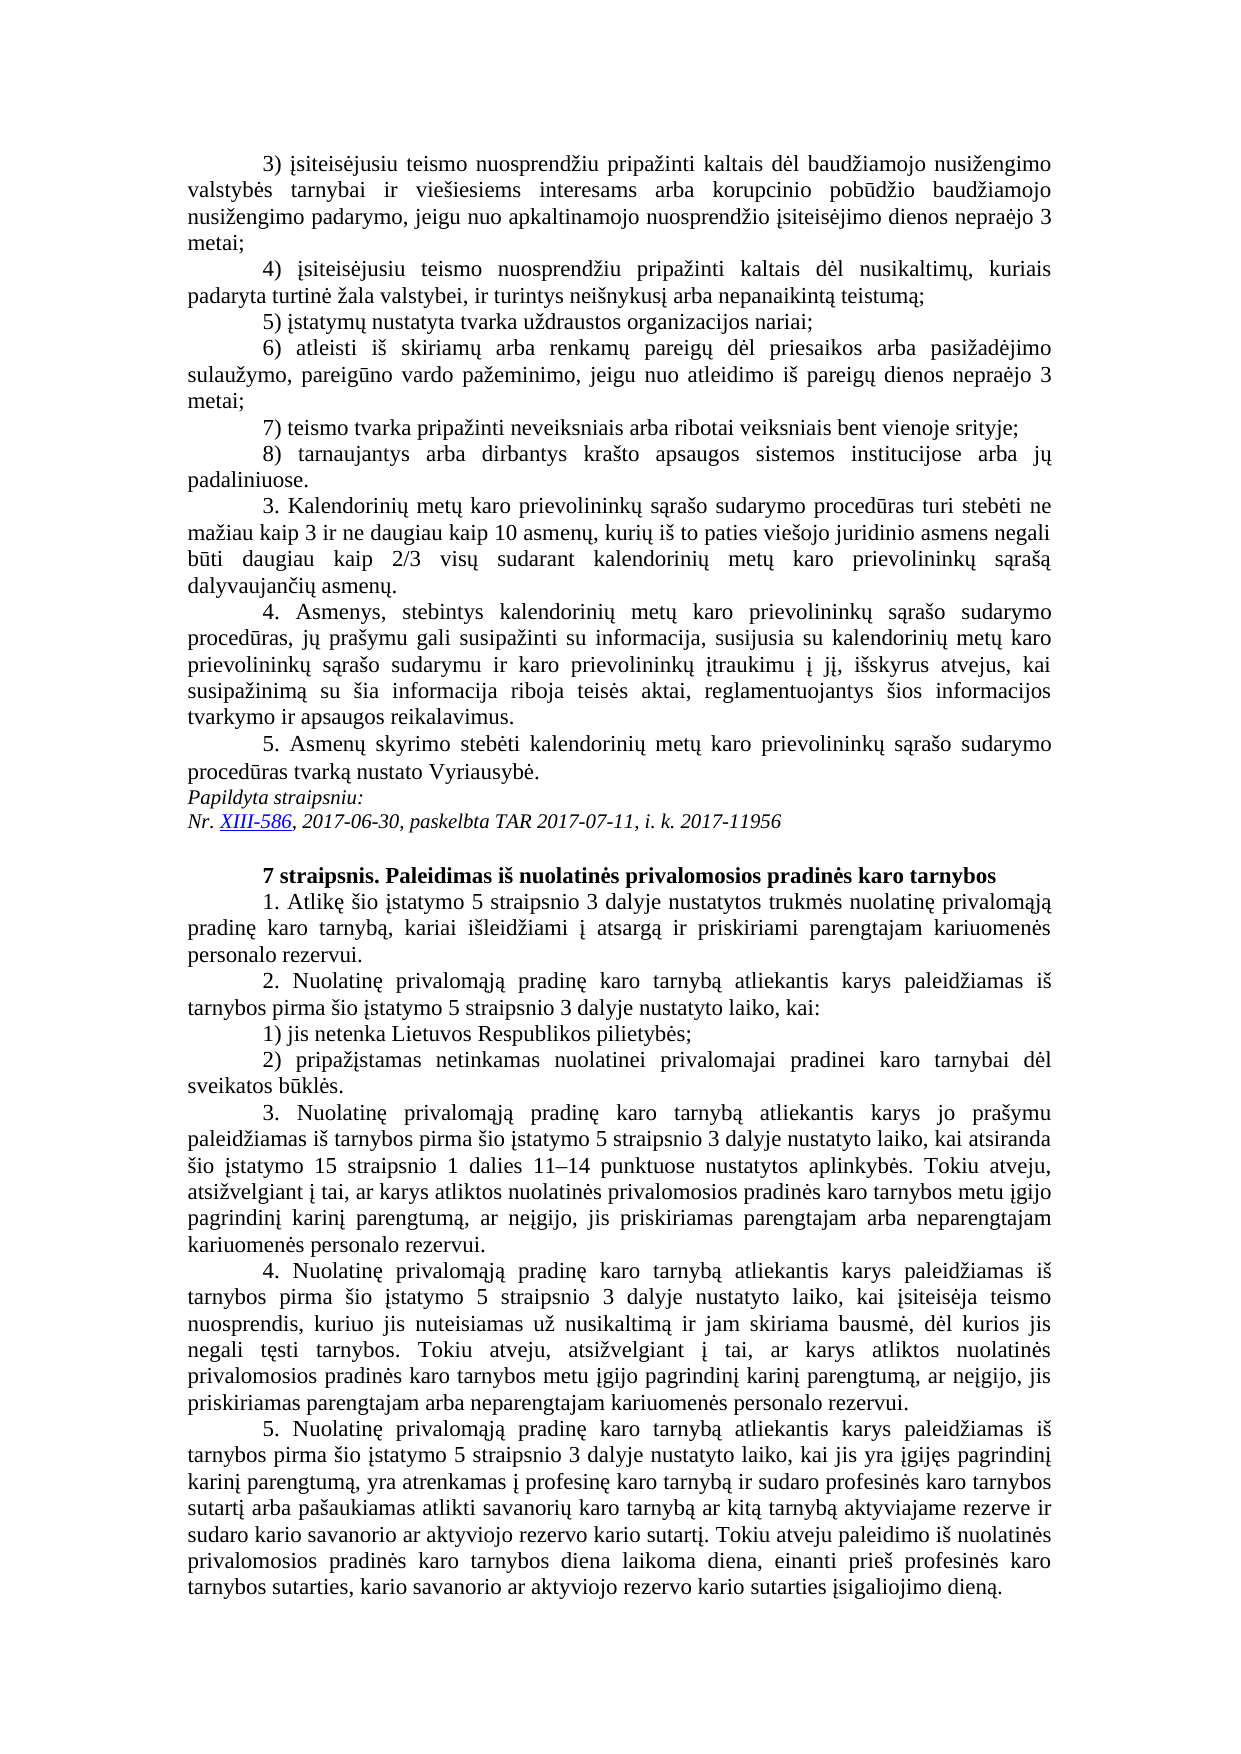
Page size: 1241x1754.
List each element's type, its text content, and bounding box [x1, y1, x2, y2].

text 2) pripažįstamas netinkamas nuolatinei privalomajai pradinei karo tarnybai dėl sveikatos būklės. [187, 1046, 1053, 1099]
text 3. Nuolatinę privalomąją pradinę karo tarnybą atliekantis karys jo prašymu paleidžiamas iš tarnybos pirma šio įstatymo 5 straipsnio 3 dalyje nustatyto laiko, kai atsiranda šio įstatymo 15 straipsnio 1 dalies 11–14 punktuose nustatytos aplinkybės. Tokiu atveju, atsižvelgiant į tai, ar karys atliktos nuolatinės privalomosios pradinės karo tarnybos metu įgijo pagrindinį karinį parengtumą, ar neįgijo, jis priskiriamas parengtajam arba neparengtajam kariuomenės personalo rezervui. [187, 1099, 1053, 1257]
text Nr. XIII-586, 2017-06-30, paskelbta TAR 2017-07-11, i. k. 2017-11956 [187, 809, 1053, 833]
text 7 straipsnis. Paleidimas iš nuolatinės privalomosios pradinės karo tarnybos [187, 862, 1053, 888]
text 7) teismo tvarka pripažinti neveiksniais arba ribotai veiksniais bent vienoje srityje; [187, 413, 1053, 440]
text 4) įsiteisėjusiu teismo nuosprendžiu pripažinti kaltais dėl nusikaltimų, kuriais padaryta turtinė žala valstybei, ir turintys neišnykusį arba nepanaikintą teistumą; [187, 255, 1053, 308]
text 5. Nuolatinę privalomąją pradinę karo tarnybą atliekantis karys paleidžiamas iš tarnybos pirma šio įstatymo 5 straipsnio 3 dalyje nustatyto laiko, kai jis yra įgijęs pagrindinį karinį parengtumą, yra atrenkamas į profesinę karo tarnybą ir sudaro profesinės karo tarnybos sutartį arba pašaukiamas atlikti savanorių karo tarnybą ar kitą tarnybą aktyviajame rezerve ir sudaro kario savanorio ar aktyviojo rezervo kario sutartį. Tokiu atveju paleidimo iš nuolatinės privalomosios pradinės karo tarnybos diena laikoma diena, einanti prieš profesinės karo tarnybos sutarties, kario savanorio ar aktyviojo rezervo kario sutarties įsigaliojimo dieną. [187, 1415, 1053, 1600]
text 6) atleisti iš skiriamų arba renkamų pareigų dėl priesaikos arba pasižadėjimo sulaužymo, pareigūno vardo pažeminimo, jeigu nuo atleidimo iš pareigų dienos nepraėjo 3 metai; [187, 334, 1053, 413]
text 2. Nuolatinę privalomąją pradinę karo tarnybą atliekantis karys paleidžiamas iš tarnybos pirma šio įstatymo 5 straipsnio 3 dalyje nustatyto laiko, kai: [187, 967, 1053, 1020]
text 5. Asmenų skyrimo stebėti kalendorinių metų karo prievolininkų sąrašo sudarymo procedūras tvarką nustato Vyriausybė. [187, 730, 1053, 785]
text 1. Atlikę šio įstatymo 5 straipsnio 3 dalyje nustatytos trukmės nuolatinę privalomąją pradinę karo tarnybą, kariai išleidžiami į atsargą ir priskiriami parengtajam kariuomenės personalo rezervui. [187, 888, 1053, 967]
text 1) jis netenka Lietuvos Respublikos pilietybės; [187, 1020, 1053, 1046]
text 5) įstatymų nustatyta tvarka uždraustos organizacijos nariai; [187, 308, 1053, 334]
text 4. Nuolatinę privalomąją pradinę karo tarnybą atliekantis karys paleidžiamas iš tarnybos pirma šio įstatymo 5 straipsnio 3 dalyje nustatyto laiko, kai įsiteisėja teismo nuosprendis, kuriuo jis nuteisiamas už nusikaltimą ir jam skiriama bausmė, dėl kurios jis negali tęsti tarnybos. Tokiu atveju, atsižvelgiant į tai, ar karys atliktos nuolatinės privalomosios pradinės karo tarnybos metu įgijo pagrindinį karinį parengtumą, ar neįgijo, jis priskiriamas parengtajam arba neparengtajam kariuomenės personalo rezervui. [187, 1257, 1053, 1415]
text 3. Kalendorinių metų karo prievolininkų sąrašo sudarymo procedūras turi stebėti ne mažiau kaip 3 ir ne daugiau kaip 10 asmenų, kurių iš to paties viešojo juridinio asmens negali būti daugiau kaip 2/3 visų sudarant kalendorinių metų karo prievolininkų sąrašą dalyvaujančių asmenų. [187, 493, 1053, 598]
text 3) įsiteisėjusiu teismo nuosprendžiu pripažinti kaltais dėl baudžiamojo nusižengimo valstybės tarnybai ir viešiesiems interesams arba korupcinio pobūdžio baudžiamojo nusižengimo padarymo, jeigu nuo apkaltinamojo nuosprendžio įsiteisėjimo dienos nepraėjo 3 metai; [187, 150, 1053, 255]
text 8) tarnaujantys arba dirbantys krašto apsaugos sistemos institucijose arba jų padaliniuose. [187, 440, 1053, 493]
text Papildyta straipsniu: [187, 785, 1053, 809]
text 4. Asmenys, stebintys kalendorinių metų karo prievolininkų sąrašo sudarymo procedūras, jų prašymu gali susipažinti su informacija, susijusia su kalendorinių metų karo prievolininkų sąrašo sudarymu ir karo prievolininkų įtraukimu į jį, išskyrus atvejus, kai susipažinimą su šia informacija riboja teisės aktai, reglamentuojantys šios informacijos tvarkymo ir apsaugos reikalavimus. [187, 598, 1053, 730]
